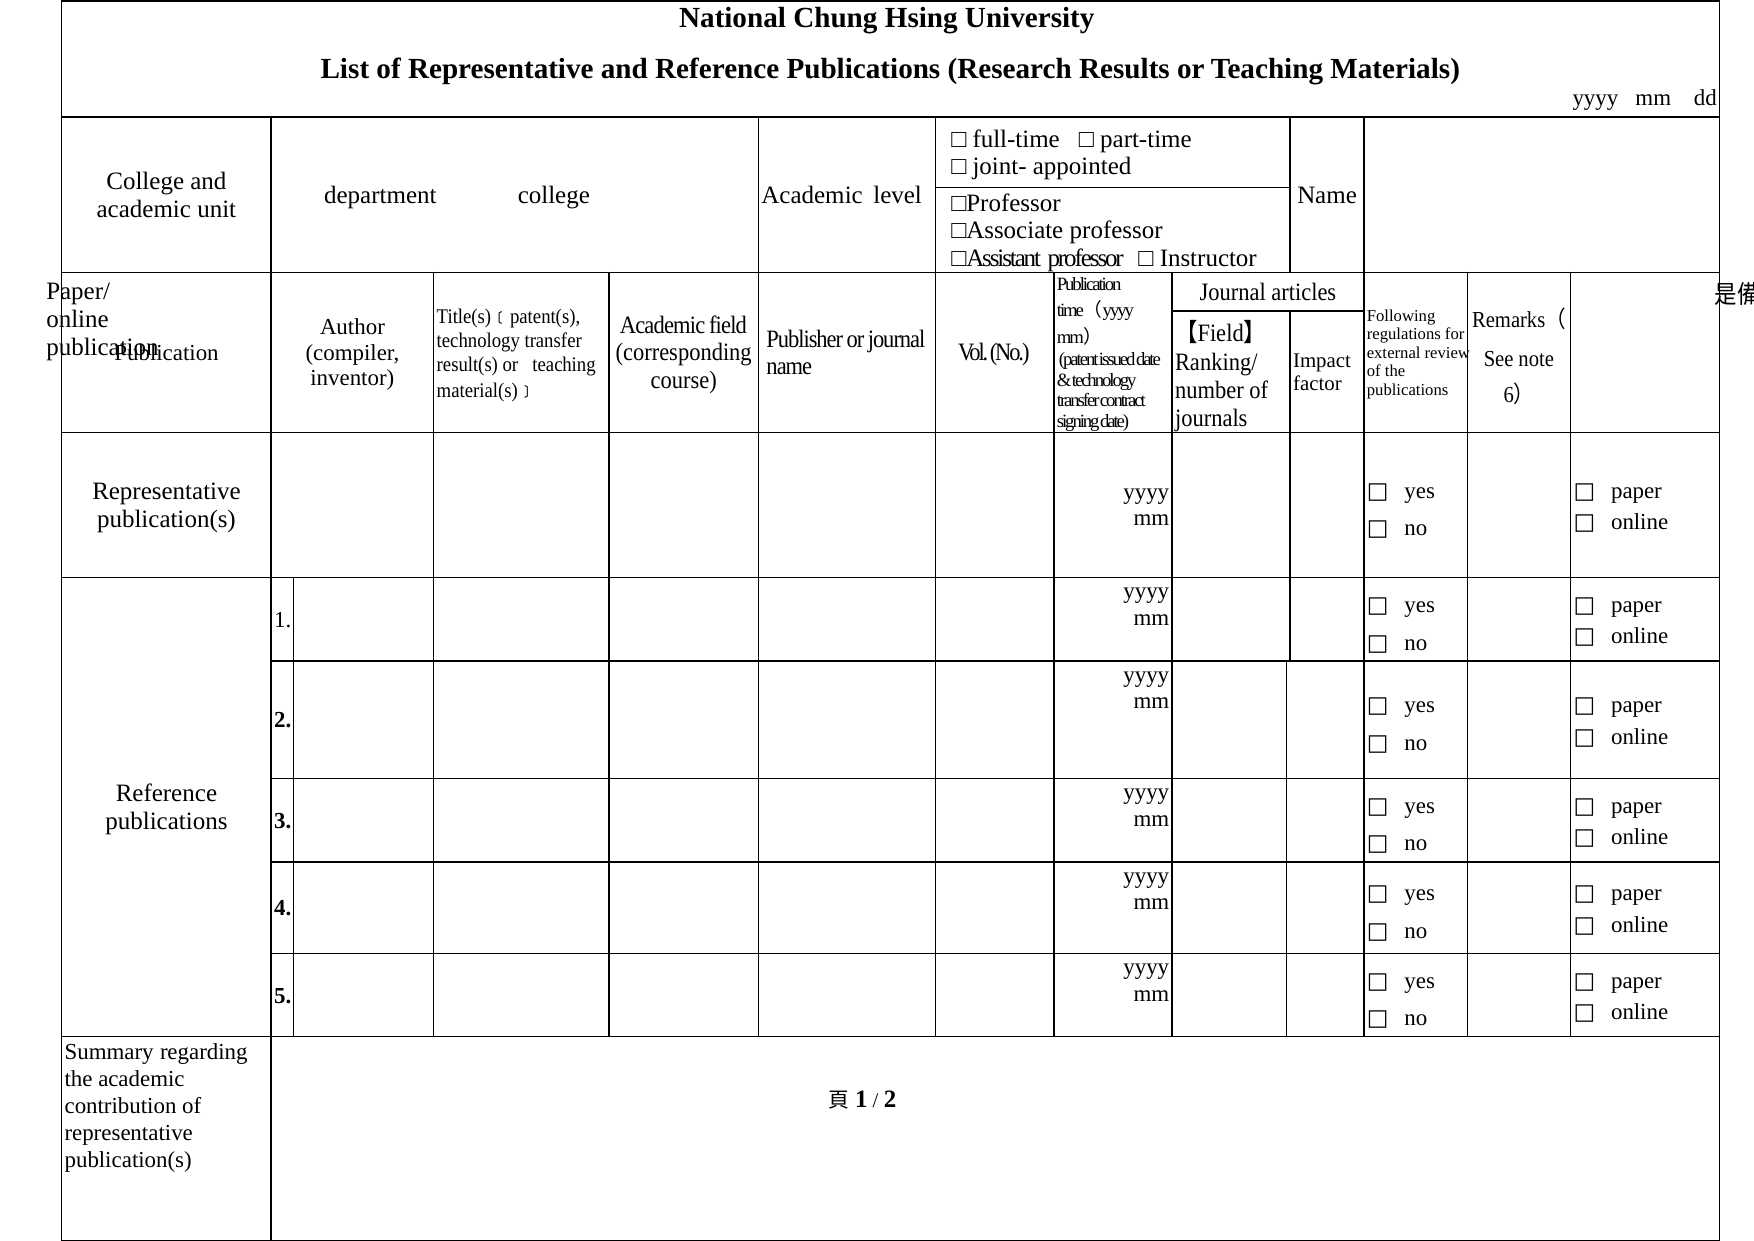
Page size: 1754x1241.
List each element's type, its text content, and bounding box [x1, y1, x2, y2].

table_cell [434, 662, 608, 778]
table_cell [936, 954, 1053, 1036]
table_cell [936, 863, 1053, 952]
table_cell Vol. (No.) [936, 273, 1053, 431]
table_cell [1173, 863, 1286, 952]
table_cell [294, 863, 433, 952]
table_cell [272, 1037, 1719, 1240]
table_cell □Professor □Associate professor □Assistant professor □ Instructor [936, 188, 1289, 272]
table_cell yyyy mm [1055, 954, 1171, 1036]
table_cell [1468, 662, 1570, 778]
table_cell Journal articles [1173, 273, 1363, 310]
table_cell [610, 779, 758, 861]
table_cell Academic level [759, 118, 935, 272]
table_cell [294, 954, 433, 1036]
table_cell [1287, 662, 1363, 778]
table_cell [1291, 578, 1363, 660]
table_cell yyyy mm [1055, 578, 1171, 660]
table_cell [610, 662, 758, 778]
table_cell Publisher or journal name [759, 273, 935, 431]
table_cell [294, 662, 433, 778]
table_cell paper online [1571, 954, 1719, 1036]
table_cell [434, 954, 608, 1036]
table_cell [759, 578, 935, 660]
table_cell [272, 433, 433, 577]
table_cell [1173, 954, 1286, 1036]
table_cell Academic field (corresponding course) [610, 273, 758, 431]
table_cell [1173, 578, 1289, 660]
table_cell [1468, 578, 1570, 660]
table_cell [610, 863, 758, 952]
table_cell yyyy mm [1055, 863, 1171, 952]
table_cell [610, 433, 758, 577]
table_cell Summary regarding the academic contribution of representative publication(s) [62, 1037, 270, 1240]
table_cell [1468, 954, 1570, 1036]
table_cell [1291, 433, 1363, 577]
table_cell [936, 578, 1053, 660]
table_cell yes no [1365, 954, 1467, 1036]
table_cell Author (compiler, inventor) [272, 273, 433, 431]
table_cell Title(s)﹝patent(s), technology transfer result(s) or teaching material(s)﹞ [434, 273, 608, 431]
table_cell [1287, 863, 1363, 952]
table_cell [759, 433, 935, 577]
table_cell [272, 578, 293, 660]
table_cell [936, 433, 1053, 577]
table_cell [1468, 433, 1570, 577]
table_cell [1468, 779, 1570, 861]
table_cell 【Field】 Ranking/ number of journals [1173, 312, 1289, 431]
table_cell [294, 779, 433, 861]
table_cell [434, 863, 608, 952]
table_cell [759, 662, 935, 778]
table_cell yes no [1365, 863, 1467, 952]
table_cell yes no [1365, 779, 1467, 861]
table_cell Impact factor [1291, 312, 1363, 431]
table_header National Chung Hsing University List of Representative and Reference Publications (Research Results or Teaching Materials) yyyy mm dd [62, 2, 1719, 116]
table_cell [1468, 863, 1570, 952]
table_cell [1173, 662, 1286, 778]
table_cell paper online [1571, 578, 1719, 660]
table_cell [294, 578, 433, 660]
table_cell Publication time（yyyy mm） (patent issued date & technology transfer contract signing date) [1055, 273, 1171, 431]
table_cell yes no [1365, 578, 1467, 660]
table_cell [759, 863, 935, 952]
table_cell [759, 779, 935, 861]
table_cell [272, 954, 293, 1036]
table_cell [434, 578, 608, 660]
table_cell yyyy mm [1055, 433, 1171, 577]
table_cell Following regulations for external review of the publications [1365, 273, 1467, 431]
table_cell [1287, 779, 1363, 861]
table_cell 是備註 [1571, 273, 1719, 431]
table_cell [272, 662, 293, 778]
table_cell 是備註 [31, 270, 179, 441]
table_cell [936, 779, 1053, 861]
table_cell Representative publication(s) [62, 433, 270, 577]
table_cell [1173, 433, 1289, 577]
table_cell [936, 662, 1053, 778]
table_cell yyyy mm [1055, 779, 1171, 861]
table_cell yes no [1365, 662, 1467, 778]
table_cell paper online [1571, 779, 1719, 861]
table_cell paper online [1571, 662, 1719, 778]
table_cell Publication [179, 273, 270, 431]
table_cell yes no [1365, 433, 1467, 577]
table_cell Name [1291, 118, 1363, 272]
table_cell [434, 433, 608, 577]
table_cell □ full-time □ part-time □ joint- appointed [936, 118, 1289, 187]
table_cell Remarks（See note 6） [1468, 273, 1570, 431]
table_cell paper online [1571, 433, 1719, 577]
table_cell College and academic unit [62, 118, 270, 272]
table_cell [272, 779, 293, 861]
table_cell [1287, 954, 1363, 1036]
table_cell yyyy mm [1055, 662, 1171, 778]
table_cell [1365, 118, 1719, 272]
table_cell Reference publications [62, 578, 270, 1036]
table_cell paper online [1571, 863, 1719, 952]
table_cell [272, 863, 293, 952]
table_cell [759, 954, 935, 1036]
table_cell [1173, 779, 1286, 861]
table_cell [434, 779, 608, 861]
table_cell [610, 954, 758, 1036]
table_cell [610, 578, 758, 660]
table_cell department college [272, 118, 758, 272]
